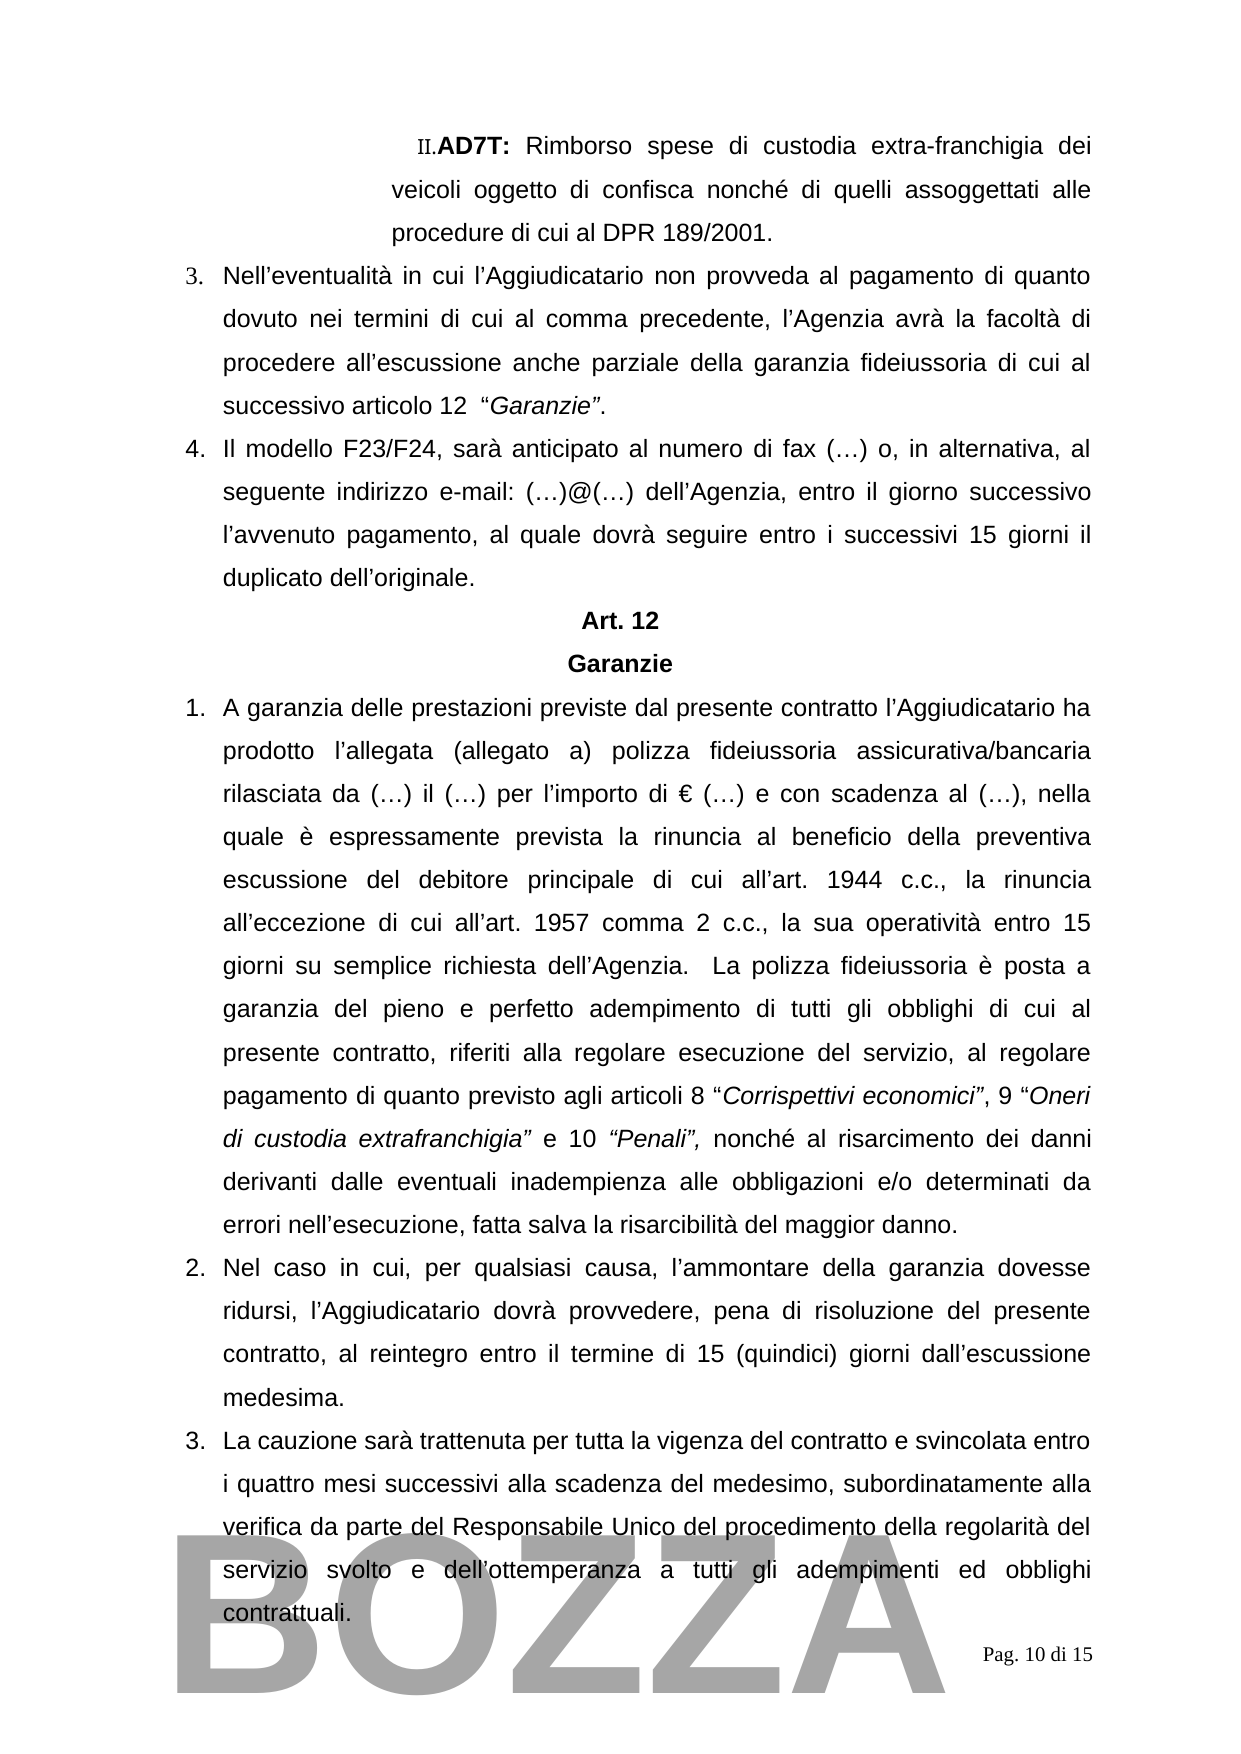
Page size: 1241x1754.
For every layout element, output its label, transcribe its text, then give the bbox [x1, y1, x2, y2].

list Il modello F23/F24, sarà anticipato al numero di fax (…) o, in alternativa, al seguente indirizzo e-mail: (…)@(…) dell’Agenzia, entro il giorno successivo l’avvenuto pagamento, al quale dovrà seguire entro i successivi 15 giorni il duplicato dell’originale. [185, 434, 1092, 592]
text Garanzie [148, 649, 1092, 678]
text Art. 12 [148, 606, 1092, 635]
list La cauzione sarà trattenuta per tutta la vigenza del contratto e svincolata entro i quattro mesi successivi alla scadenza del medesimo, subordinatamente alla verifica da parte del Responsabile Unico del procedimento della regolarità del servizio svolto e dell’ottemperanza a tutti gli adempimenti ed obblighi contrattuali. [185, 1426, 1092, 1627]
list AD7T: Rimborso spese di custodia extra-franchigia dei veicoli oggetto di confisca nonché di quelli assoggettati alle procedure di cui al DPR 189/2001. [373, 131, 1092, 247]
list Nell’eventualità in cui l’Aggiudicatario non provveda al pagamento di quanto dovuto nei termini di cui al comma precedente, l’Agenzia avrà la facoltà di procedere all’escussione anche parziale della garanzia fideiussoria di cui al successivo articolo 12 “Garanzie”. [185, 261, 1092, 419]
list Nel caso in cui, per qualsiasi causa, l’ammontare della garanzia dovesse ridursi, l’Aggiudicatario dovrà provvedere, pena di risoluzione del presente contratto, al reintegro entro il termine di 15 (quindici) giorni dall’escussione medesima. [185, 1253, 1092, 1411]
list A garanzia delle prestazioni previste dal presente contratto l’Aggiudicatario ha prodotto l’allegata (allegato a) polizza fideiussoria assicurativa/bancaria rilasciata da (…) il (…) per l’importo di € (…) e con scadenza al (…), nella quale è espressamente prevista la rinuncia al beneficio della preventiva escussione del debitore principale di cui all’art. 1944 c.c., la rinuncia all’eccezione di cui all’art. 1957 comma 2 c.c., la sua operatività entro 15 giorni su semplice richiesta dell’Agenzia. La polizza fideiussoria è posta a garanzia del pieno e perfetto adempimento di tutti gli obblighi di cui al presente contratto, riferiti alla regolare esecuzione del servizio, al regolare pagamento di quanto previsto agli articoli 8 “Corrispettivi economici”, 9 “Oneri di custodia extrafranchigia” e 10 “Penali”, nonché al risarcimento dei danni derivanti dalle eventuali inadempienza alle obbligazioni e/o determinati da errori nell’esecuzione, fatta salva la risarcibilità del maggior danno. [185, 693, 1092, 1239]
